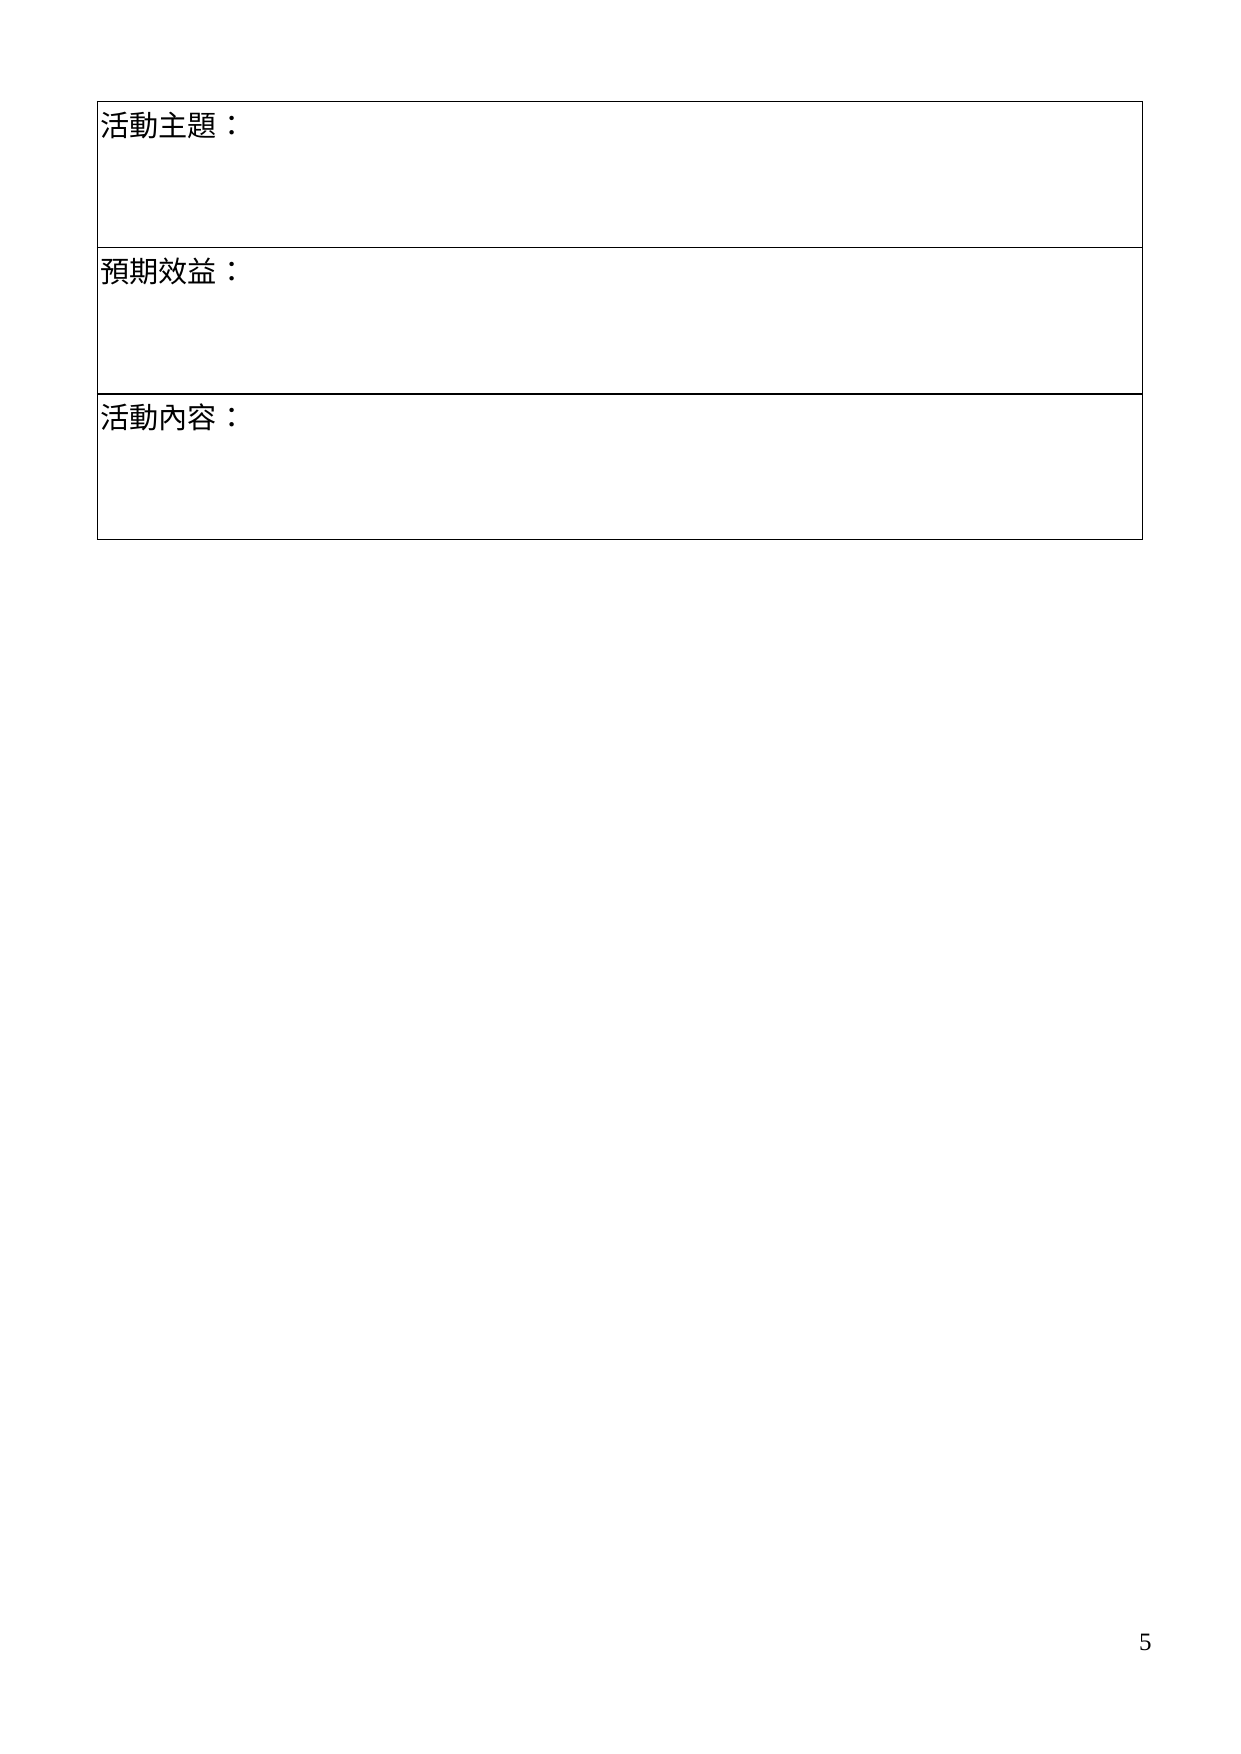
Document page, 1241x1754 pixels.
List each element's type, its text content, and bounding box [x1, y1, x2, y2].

table_cell 活動內容： [98, 395, 1142, 539]
table_cell 活動主題： [98, 102, 1142, 247]
table_cell 預期效益： [98, 248, 1142, 393]
